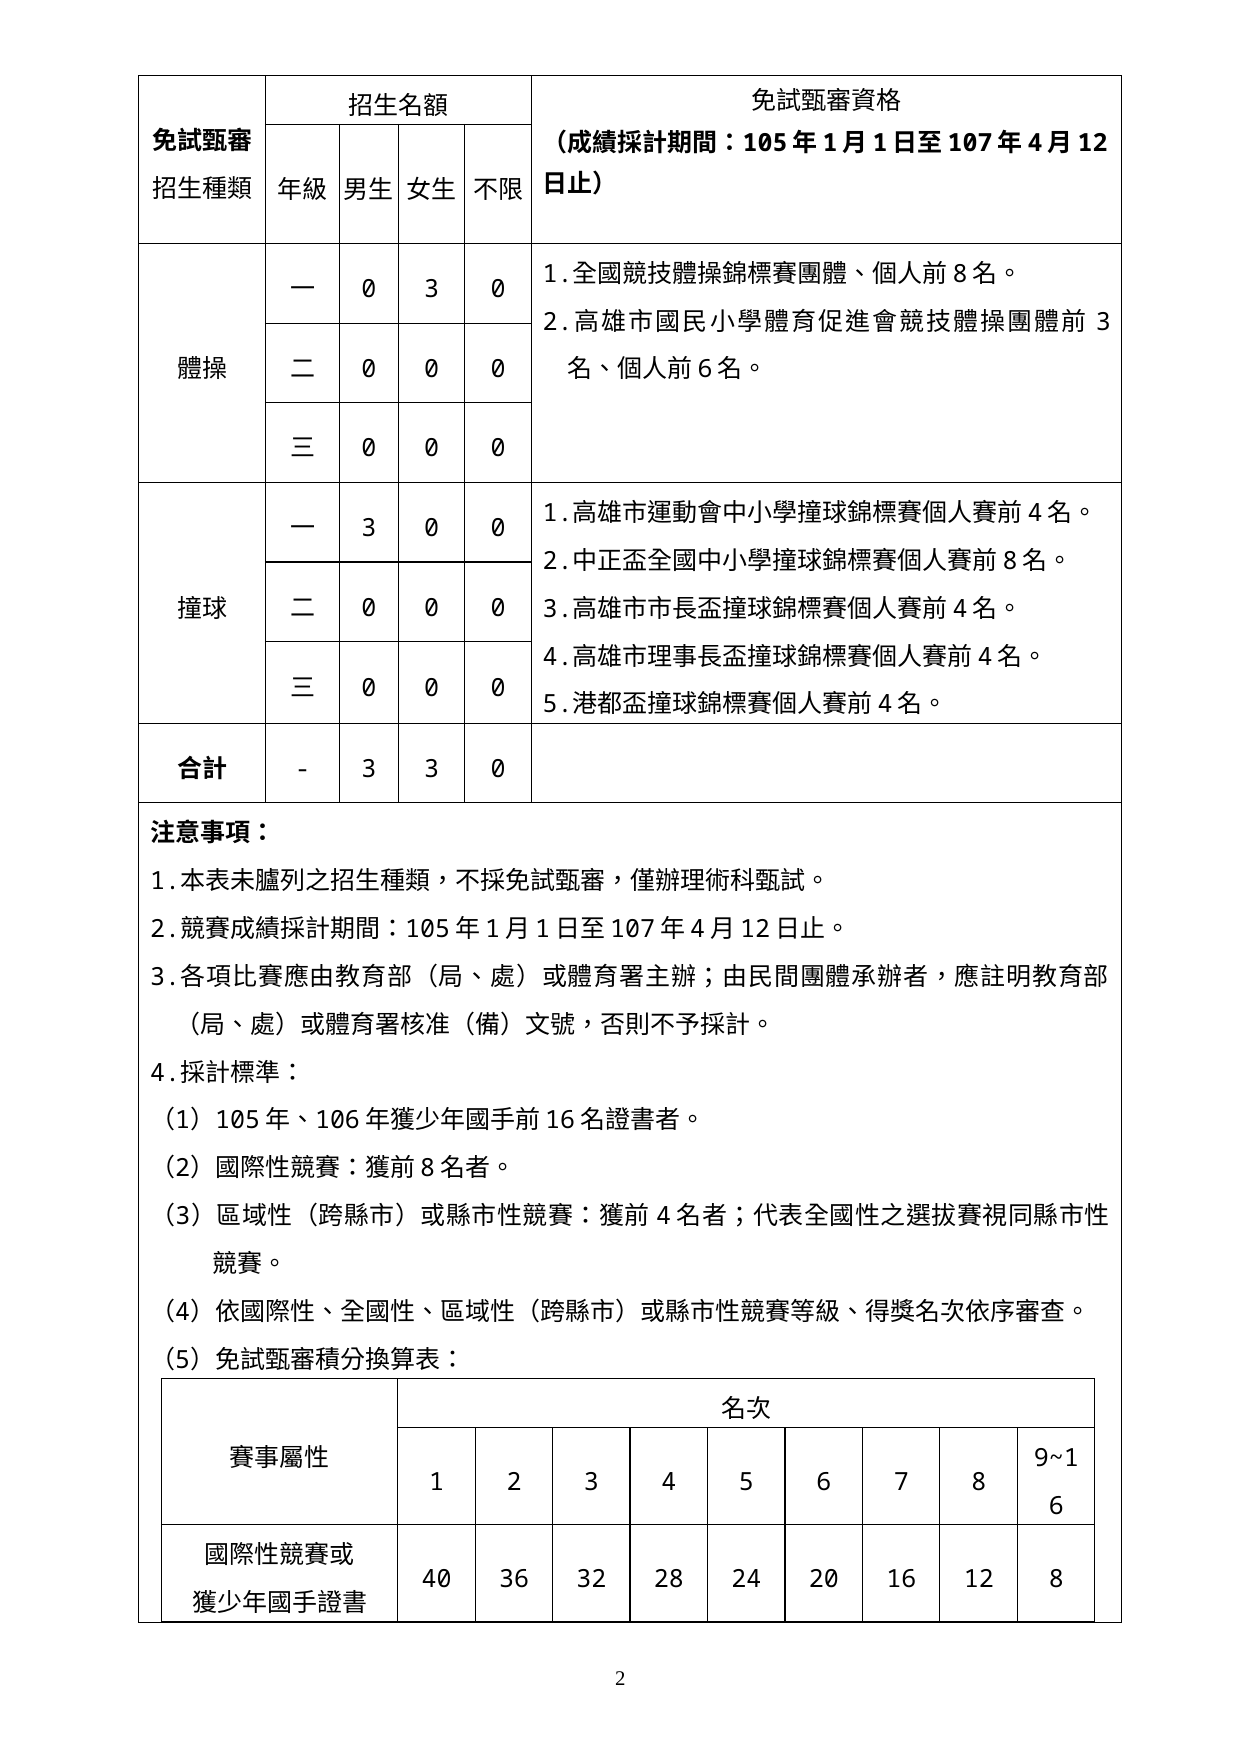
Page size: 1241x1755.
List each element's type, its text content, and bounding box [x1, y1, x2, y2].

table_cell 0 [340, 324, 398, 402]
table_cell 撞球 [139, 483, 265, 722]
table_cell 0 [465, 724, 531, 802]
table_cell 0 [465, 642, 531, 722]
table_cell 二 [266, 563, 339, 641]
table_cell 0 [340, 403, 398, 482]
table_cell 4 [631, 1428, 707, 1524]
table_cell 16 [863, 1525, 939, 1621]
table_cell 3 [340, 724, 398, 802]
table_cell - [266, 724, 339, 802]
table_header 賽事屬性 [162, 1379, 397, 1524]
table_cell 0 [399, 642, 464, 722]
table_cell 0 [465, 563, 531, 641]
table_cell 合計 [139, 724, 265, 802]
table_cell [532, 724, 1121, 802]
table_cell 年級 [266, 125, 339, 243]
table_cell 24 [708, 1525, 784, 1621]
table_header 名次 [398, 1379, 1094, 1427]
table_cell 5 [708, 1428, 784, 1524]
table_cell 國際性競賽或 獲少年國手證書 [162, 1525, 397, 1621]
table_cell 男生 [340, 125, 398, 243]
table_cell 體操 [139, 244, 265, 482]
table_cell 32 [553, 1525, 629, 1621]
table_cell 不限 [465, 125, 531, 243]
table_cell 1.全國競技體操錦標賽團體、個人前8名。 2.高雄市國民小學體育促進會競技體操團體前3名、個人前6名。 [532, 244, 1121, 482]
table_cell 三 [266, 403, 339, 482]
table_cell 注意事項： 1.本表未臚列之招生種類，不採免試甄審，僅辦理術科甄試。 2.競賽成績採計期間：105年1月1日至107年4月12日止。 3.各項比賽應由教育部（局、處）或體育署主辦；由民間團體承辦者，應註明教育部（局、處）或體育署核准（備）文號，否則不予採計。 4.採計標準： （1）105年、106年獲少年國手前16名證書者。 （2）國際性競賽：獲前8名者。 （3）區域性（跨縣市）或縣市性競賽：獲前4名者；代表全國性之選拔賽視同縣市性競賽。 （4）依國際性、全國性、區域性（跨縣市）或縣市性競賽等級、得獎名次依序審查。 （5）免試甄審積分換算表： [139, 803, 1121, 1622]
table_cell 1 [398, 1428, 475, 1524]
table_header 免試甄審資格 （成績採計期間：105年1月1日至107年4月12日止） [532, 76, 1121, 243]
table_header 招生名額 [266, 76, 531, 124]
table_cell 3 [340, 483, 398, 561]
table_cell 0 [340, 563, 398, 641]
table_cell 8 [1018, 1525, 1094, 1621]
table_cell 0 [340, 244, 398, 322]
table_cell 8 [940, 1428, 1017, 1524]
table_cell 0 [399, 403, 464, 482]
table_cell 3 [553, 1428, 629, 1524]
table_cell 0 [399, 563, 464, 641]
table_cell 12 [940, 1525, 1017, 1621]
table_cell 28 [631, 1525, 707, 1621]
table_cell 0 [465, 483, 531, 561]
table_cell 2 [476, 1428, 552, 1524]
table_cell 9~16 [1018, 1428, 1094, 1524]
table_cell 一 [266, 483, 339, 561]
table_cell 0 [465, 324, 531, 402]
table_cell 6 [786, 1428, 862, 1524]
table_cell 3 [399, 724, 464, 802]
table_cell 40 [398, 1525, 475, 1621]
table_cell 20 [786, 1525, 862, 1621]
table_cell 三 [266, 642, 339, 722]
table_cell 0 [465, 244, 531, 322]
table_cell 一 [266, 244, 339, 322]
table_cell 3 [399, 244, 464, 322]
table_cell 0 [399, 324, 464, 402]
table_cell 二 [266, 324, 339, 402]
table_cell 0 [465, 403, 531, 482]
table_cell 0 [399, 483, 464, 561]
table_cell 7 [863, 1428, 939, 1524]
table_cell 女生 [399, 125, 464, 243]
table_header 免試甄審 招生種類 [139, 76, 265, 243]
table_cell 36 [476, 1525, 552, 1621]
table_cell 1.高雄市運動會中小學撞球錦標賽個人賽前4名。 2.中正盃全國中小學撞球錦標賽個人賽前8名。 3.高雄市市長盃撞球錦標賽個人賽前4名。 4.高雄市理事長盃撞球錦標賽個人賽前4名。 5.港都盃撞球錦標賽個人賽前4名。 [532, 483, 1121, 722]
table_cell 0 [340, 642, 398, 722]
